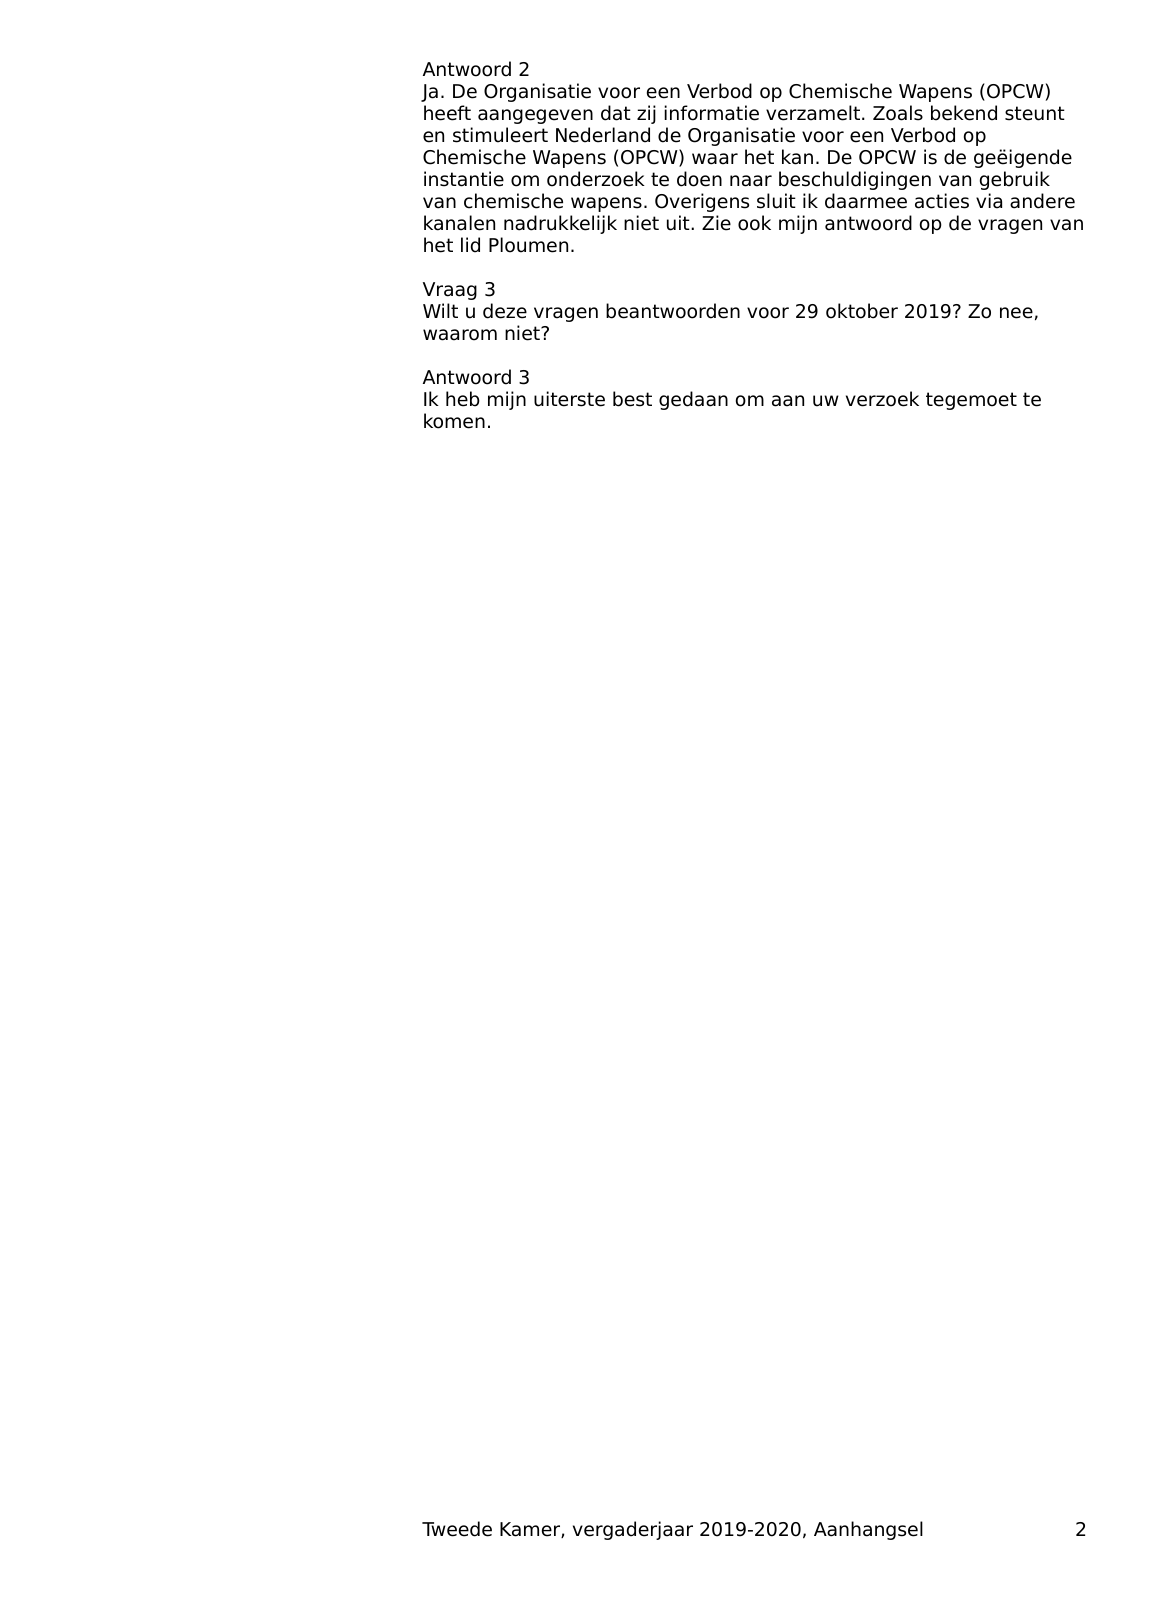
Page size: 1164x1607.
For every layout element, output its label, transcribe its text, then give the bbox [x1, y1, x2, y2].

text Ja. De Organisatie voor een Verbod op Chemische Wapens (OPCW) heeft aangegeven dat zij informatie verzamelt. Zoals bekend steunt en stimuleert Nederland de Organisatie voor een Verbod op Chemische Wapens (OPCW) waar het kan. De OPCW is de geëigende instantie om onderzoek te doen naar beschuldigingen van gebruik van chemische wapens. Overigens sluit ik daarmee acties via andere kanalen nadrukkelijk niet uit. Zie ook mijn antwoord op de vragen van het lid Ploumen. [422, 81, 1087, 257]
text Antwoord 3 [422, 367, 1087, 389]
text Ik heb mijn uiterste best gedaan om aan uw verzoek tegemoet te komen. [422, 389, 1087, 433]
text Vraag 3 [422, 279, 1087, 301]
text Antwoord 2 [422, 59, 1087, 81]
text Wilt u deze vragen beantwoorden voor 29 oktober 2019? Zo nee, waarom niet? [422, 301, 1087, 345]
